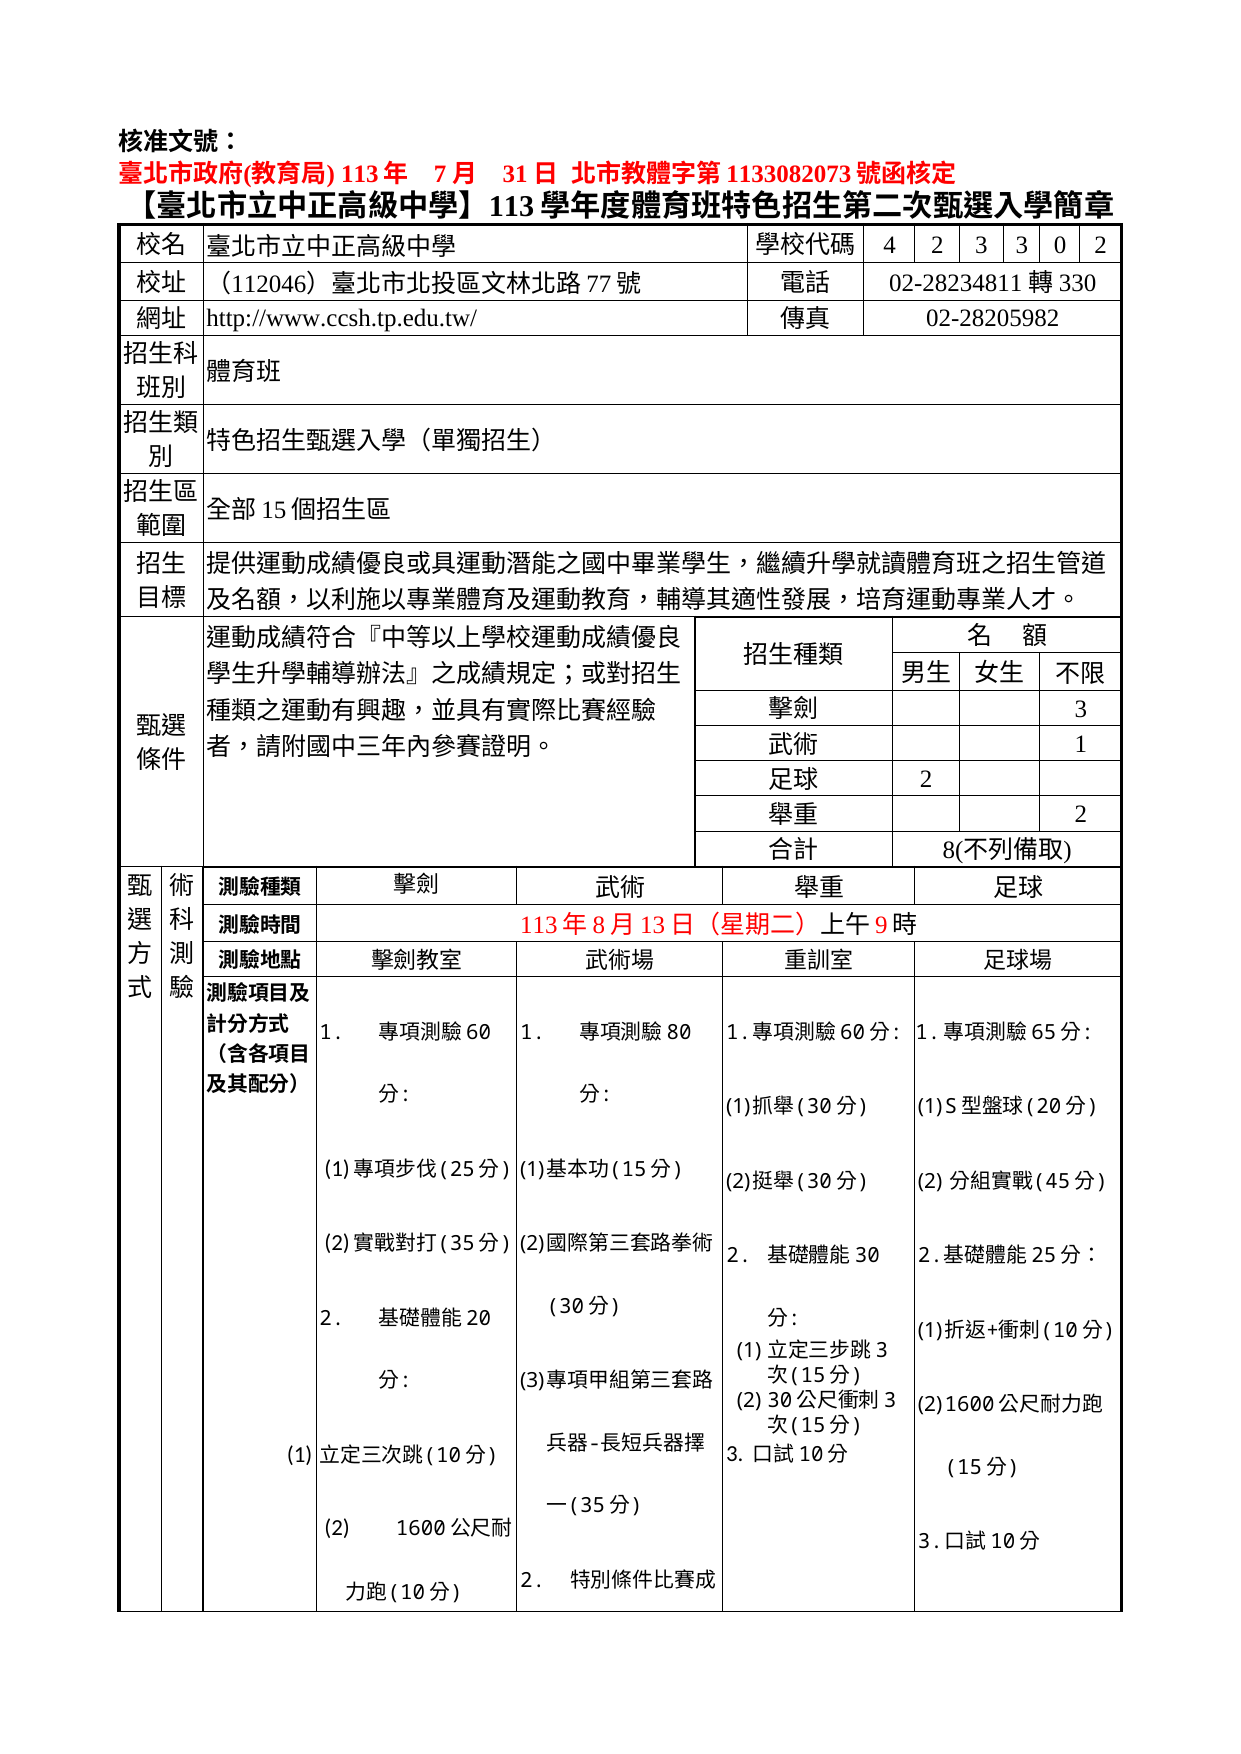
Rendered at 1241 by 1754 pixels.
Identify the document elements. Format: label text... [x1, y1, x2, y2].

table_cell 測驗項目及計分方式（含各項目及其配分） [204, 977, 316, 1611]
table_cell [893, 796, 959, 831]
table_cell 合計 [696, 832, 892, 866]
table_cell 武術 [696, 726, 892, 760]
table_cell 武術 [517, 868, 722, 904]
table_cell 02-28205982 [864, 301, 1120, 334]
table_cell [960, 761, 1039, 795]
table_cell 不限 [1040, 653, 1120, 690]
text 【臺北市立中正高級中學】113學年度體育班特色招生第二次甄選入學簡章 [118, 189, 1122, 223]
table_cell [893, 691, 959, 725]
table_cell 全部15個招生區 [204, 474, 1120, 542]
table_cell http://www.ccsh.tp.edu.tw/ [204, 301, 747, 334]
table_header 3 [960, 226, 1003, 262]
table_cell 擊劍教室 [317, 942, 516, 976]
table_cell 測驗時間 [204, 905, 316, 941]
table_cell 傳真 [748, 301, 863, 334]
table_header 臺北市立中正高級中學 [204, 226, 747, 262]
table_cell 網址 [121, 301, 203, 334]
table_cell 測驗地點 [204, 942, 316, 976]
table_cell 術科 測驗 [162, 867, 202, 1611]
table_cell 特色招生甄選入學（單獨招生） [204, 405, 1120, 473]
table_cell [960, 726, 1039, 760]
table_cell [960, 796, 1039, 831]
table_cell 女生 [960, 653, 1039, 690]
text 核准文號： [118, 127, 1122, 156]
table_cell 舉重 [723, 868, 914, 904]
table_cell [893, 726, 959, 760]
table_cell 2 [893, 761, 959, 795]
table_header 校名 [121, 226, 203, 262]
table_header 學校代碼 [748, 226, 863, 262]
table_cell 電話 [748, 263, 863, 299]
table_cell 運動成績符合『中等以上學校運動成績優良學生升學輔導辦法』之成績規定；或對招生種類之運動有興趣，並具有實際比賽經驗者，請附國中三年內參賽證明。 [204, 617, 694, 866]
table_cell 足球 [696, 761, 892, 795]
table_header 2 [915, 226, 959, 262]
table_cell 招生 目標 [121, 543, 203, 616]
table_cell 校址 [121, 263, 203, 299]
table_cell 專項測驗80分: 基本功(15分) 國際第三套路拳術(30分) 專項甲組第三套路兵器-長短兵器擇一(35分) 特別條件比賽成績10分 口試10分 [517, 977, 722, 1611]
table_cell [960, 691, 1039, 725]
table_cell 重訓室 [723, 942, 914, 976]
table_cell 招生區範圍 [121, 474, 203, 542]
table_cell [1040, 761, 1120, 795]
table_cell 1 [1040, 726, 1120, 760]
table_header 2 [1080, 226, 1120, 262]
table_cell 甄選 方式 [121, 867, 161, 1611]
table_cell 名 額 [893, 618, 1120, 652]
table_cell 擊劍 [317, 868, 516, 904]
table_header 4 [864, 226, 914, 262]
table_cell （112046）臺北市北投區文林北路77號 [204, 263, 747, 299]
table_cell 招生科班別 [121, 336, 203, 404]
table_cell 02-28234811 轉330 [864, 263, 1120, 299]
table_cell 擊劍 [696, 691, 892, 725]
text 臺北市政府(教育局) 113年 7 月 31 日 北市教體字第1133082073號函核定 [118, 156, 1122, 189]
table_cell 武術場 [517, 942, 722, 976]
table_cell 8(不列備取) [893, 832, 1120, 866]
table_cell 提供運動成績優良或具運動潛能之國中畢業學生，繼續升學就讀體育班之招生管道及名額，以利施以專業體育及運動教育，輔導其適性發展，培育運動專業人才。 [204, 543, 1120, 616]
table_cell 招生種類 [696, 618, 892, 690]
table_cell 3 [1040, 691, 1120, 725]
table_header 3 [1004, 226, 1039, 262]
table_cell 甄選 條件 [121, 617, 203, 866]
table_cell 2 [1040, 796, 1120, 831]
table_header 0 [1040, 226, 1079, 262]
table_cell 專項測驗65分: S型盤球(20分) 分組實戰(45分) 基礎體能25分： 折返+衝刺(10分) 1600公尺耐力跑(15分) 口試10分 [915, 977, 1120, 1611]
table_cell 專項測驗60分: 抓舉(30分) 挺舉(30分) 基礎體能30分: 立定三步跳3次(15分) 30公尺衝刺3次(15分) 口試10分 [723, 977, 914, 1611]
table_cell 男生 [893, 653, 959, 690]
table_cell 招生類別 [121, 405, 203, 473]
table_cell 專項測驗60分: 專項步伐(25分) 實戰對打(35分) 基礎體能20分: 立定三次跳(10分) 1600公尺耐力跑(10分) 特別條件比賽成績 10分 口試10分 [317, 977, 516, 1611]
table_cell 足球場 [915, 942, 1120, 976]
table_cell 舉重 [696, 796, 892, 831]
table_cell 測驗種類 [204, 868, 316, 904]
table_cell 體育班 [204, 336, 1120, 404]
table_cell 足球 [915, 868, 1120, 904]
table_cell 113年8月13日（星期二）上午9時 [317, 905, 1120, 941]
